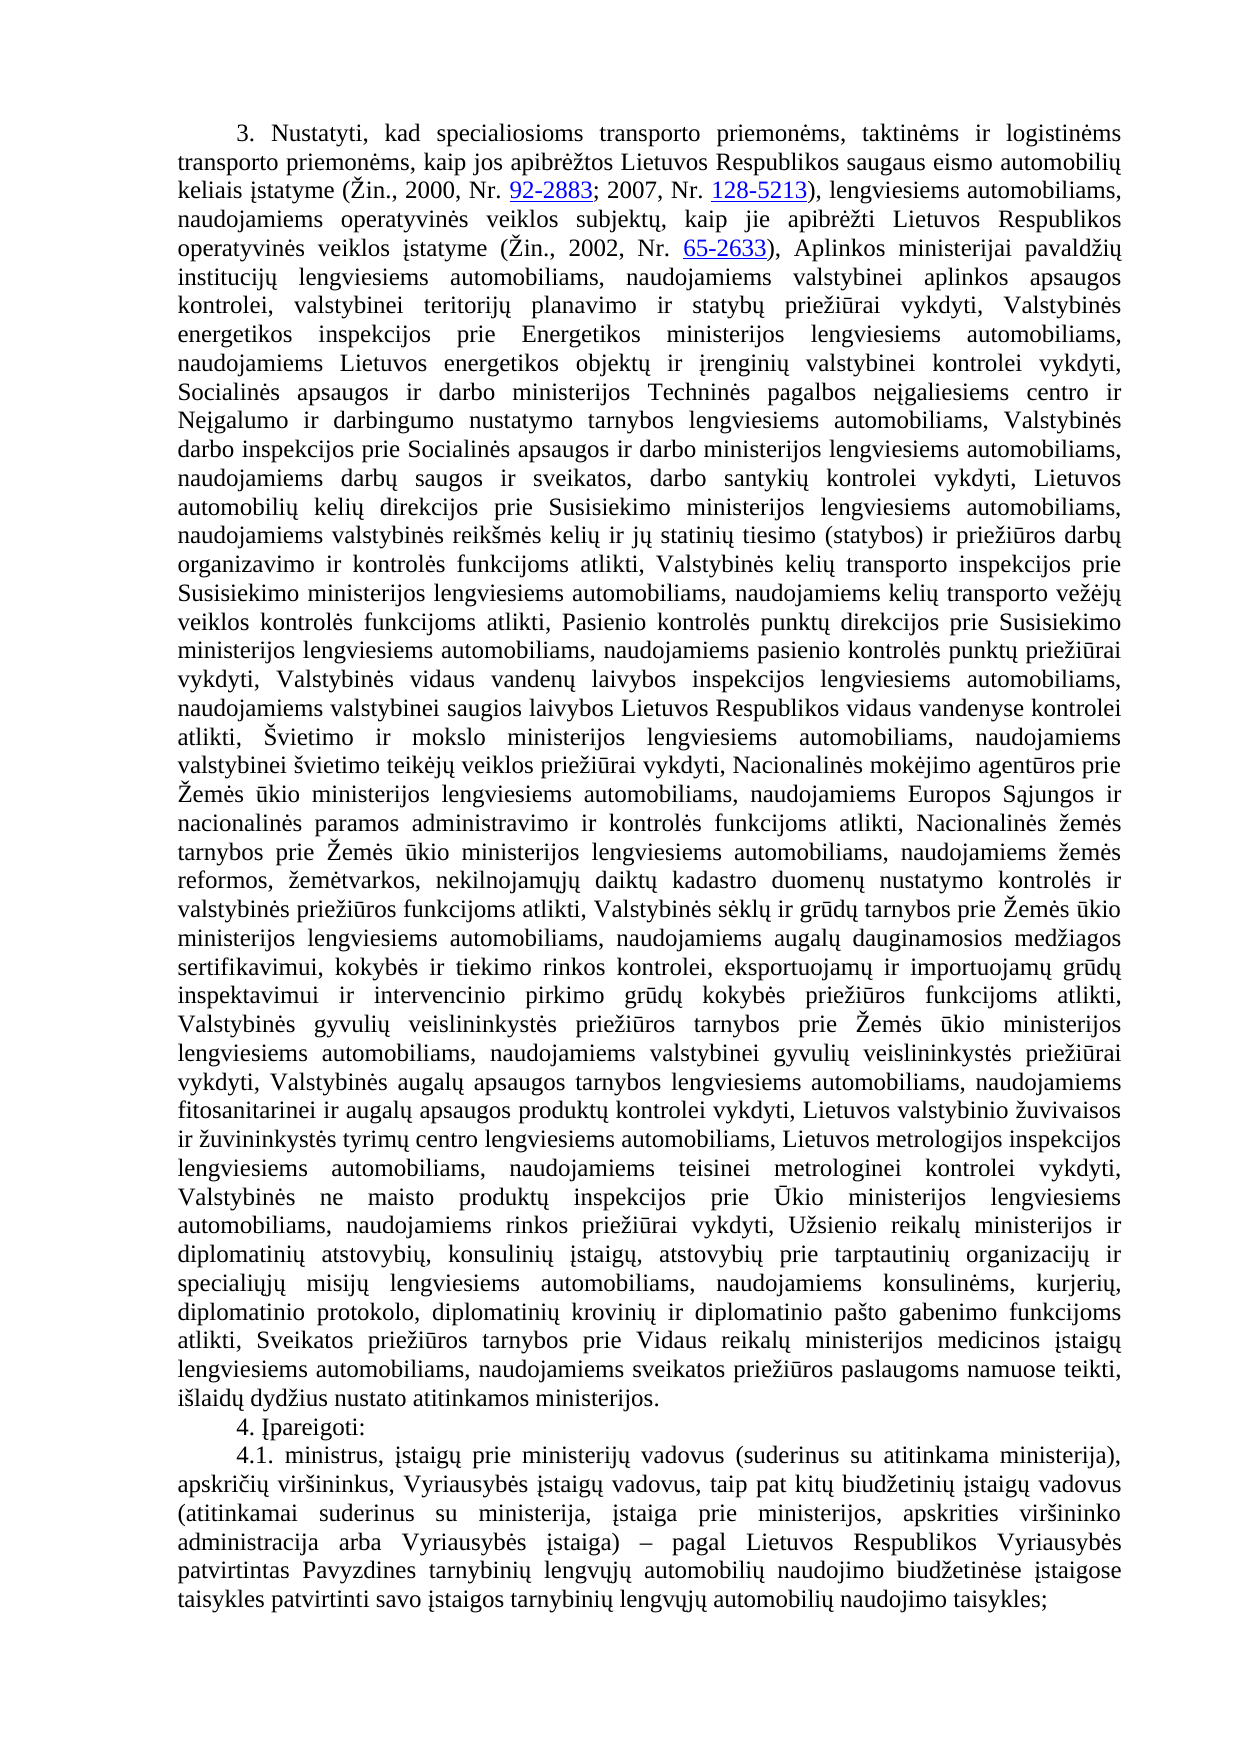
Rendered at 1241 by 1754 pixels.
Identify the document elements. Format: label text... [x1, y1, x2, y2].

text 4.1. ministrus, įstaigų prie ministerijų vadovus (suderinus su atitinkama ministerija), apskričių viršininkus, Vyriausybės įstaigų vadovus, taip pat kitų biudžetinių įstaigų vadovus (atitinkamai suderinus su ministerija, įstaiga prie ministerijos, apskrities viršininko administracija arba Vyriausybės įstaiga) – pagal Lietuvos Respublikos Vyriausybės patvirtintas Pavyzdines tarnybinių lengvųjų automobilių naudojimo biudžetinėse įstaigose taisykles patvirtinti savo įstaigos tarnybinių lengvųjų automobilių naudojimo taisykles; [177, 1441, 1122, 1613]
text 4. Įpareigoti: [177, 1412, 1122, 1441]
text 3. Nustatyti, kad specialiosioms transporto priemonėms, taktinėms ir logistinėms transporto priemonėms, kaip jos apibrėžtos Lietuvos Respublikos saugaus eismo automobilių keliais įstatyme (Žin., 2000, Nr. 92-2883; 2007, Nr. 128-5213), lengviesiems automobiliams, naudojamiems operatyvinės veiklos subjektų, kaip jie apibrėžti Lietuvos Respublikos operatyvinės veiklos įstatyme (Žin., 2002, Nr. 65-2633), Aplinkos ministerijai pavaldžių institucijų lengviesiems automobiliams, naudojamiems valstybinei aplinkos apsaugos kontrolei, valstybinei teritorijų planavimo ir statybų priežiūrai vykdyti, Valstybinės energetikos inspekcijos prie Energetikos ministerijos lengviesiems automobiliams, naudojamiems Lietuvos energetikos objektų ir įrenginių valstybinei kontrolei vykdyti, Socialinės apsaugos ir darbo ministerijos Techninės pagalbos neįgaliesiems centro ir Neįgalumo ir darbingumo nustatymo tarnybos lengviesiems automobiliams, Valstybinės darbo inspekcijos prie Socialinės apsaugos ir darbo ministerijos lengviesiems automobiliams, naudojamiems darbų saugos ir sveikatos, darbo santykių kontrolei vykdyti, Lietuvos automobilių kelių direkcijos prie Susisiekimo ministerijos lengviesiems automobiliams, naudojamiems valstybinės reikšmės kelių ir jų statinių tiesimo (statybos) ir priežiūros darbų organizavimo ir kontrolės funkcijoms atlikti, Valstybinės kelių transporto inspekcijos prie Susisiekimo ministerijos lengviesiems automobiliams, naudojamiems kelių transporto vežėjų veiklos kontrolės funkcijoms atlikti, Pasienio kontrolės punktų direkcijos prie Susisiekimo ministerijos lengviesiems automobiliams, naudojamiems pasienio kontrolės punktų priežiūrai vykdyti, Valstybinės vidaus vandenų laivybos inspekcijos lengviesiems automobiliams, naudojamiems valstybinei saugios laivybos Lietuvos Respublikos vidaus vandenyse kontrolei atlikti, Švietimo ir mokslo ministerijos lengviesiems automobiliams, naudojamiems valstybinei švietimo teikėjų veiklos priežiūrai vykdyti, Nacionalinės mokėjimo agentūros prie Žemės ūkio ministerijos lengviesiems automobiliams, naudojamiems Europos Sąjungos ir nacionalinės paramos administravimo ir kontrolės funkcijoms atlikti, Nacionalinės žemės tarnybos prie Žemės ūkio ministerijos lengviesiems automobiliams, naudojamiems žemės reformos, žemėtvarkos, nekilnojamųjų daiktų kadastro duomenų nustatymo kontrolės ir valstybinės priežiūros funkcijoms atlikti, Valstybinės sėklų ir grūdų tarnybos prie Žemės ūkio ministerijos lengviesiems automobiliams, naudojamiems augalų dauginamosios medžiagos sertifikavimui, kokybės ir tiekimo rinkos kontrolei, eksportuojamų ir importuojamų grūdų inspektavimui ir intervencinio pirkimo grūdų kokybės priežiūros funkcijoms atlikti, Valstybinės gyvulių veislininkystės priežiūros tarnybos prie Žemės ūkio ministerijos lengviesiems automobiliams, naudojamiems valstybinei gyvulių veislininkystės priežiūrai vykdyti, Valstybinės augalų apsaugos tarnybos lengviesiems automobiliams, naudojamiems fitosanitarinei ir augalų apsaugos produktų kontrolei vykdyti, Lietuvos valstybinio žuvivaisos ir žuvininkystės tyrimų centro lengviesiems automobiliams, Lietuvos metrologijos inspekcijos lengviesiems automobiliams, naudojamiems teisinei metrologinei kontrolei vykdyti, Valstybinės ne maisto produktų inspekcijos prie Ūkio ministerijos lengviesiems automobiliams, naudojamiems rinkos priežiūrai vykdyti, Užsienio reikalų ministerijos ir diplomatinių atstovybių, konsulinių įstaigų, atstovybių prie tarptautinių organizacijų ir specialiųjų misijų lengviesiems automobiliams, naudojamiems konsulinėms, kurjerių, diplomatinio protokolo, diplomatinių krovinių ir diplomatinio pašto gabenimo funkcijoms atlikti, Sveikatos priežiūros tarnybos prie Vidaus reikalų ministerijos medicinos įstaigų lengviesiems automobiliams, naudojamiems sveikatos priežiūros paslaugoms namuose teikti, išlaidų dydžius nustato atitinkamos ministerijos. [177, 118, 1122, 1412]
